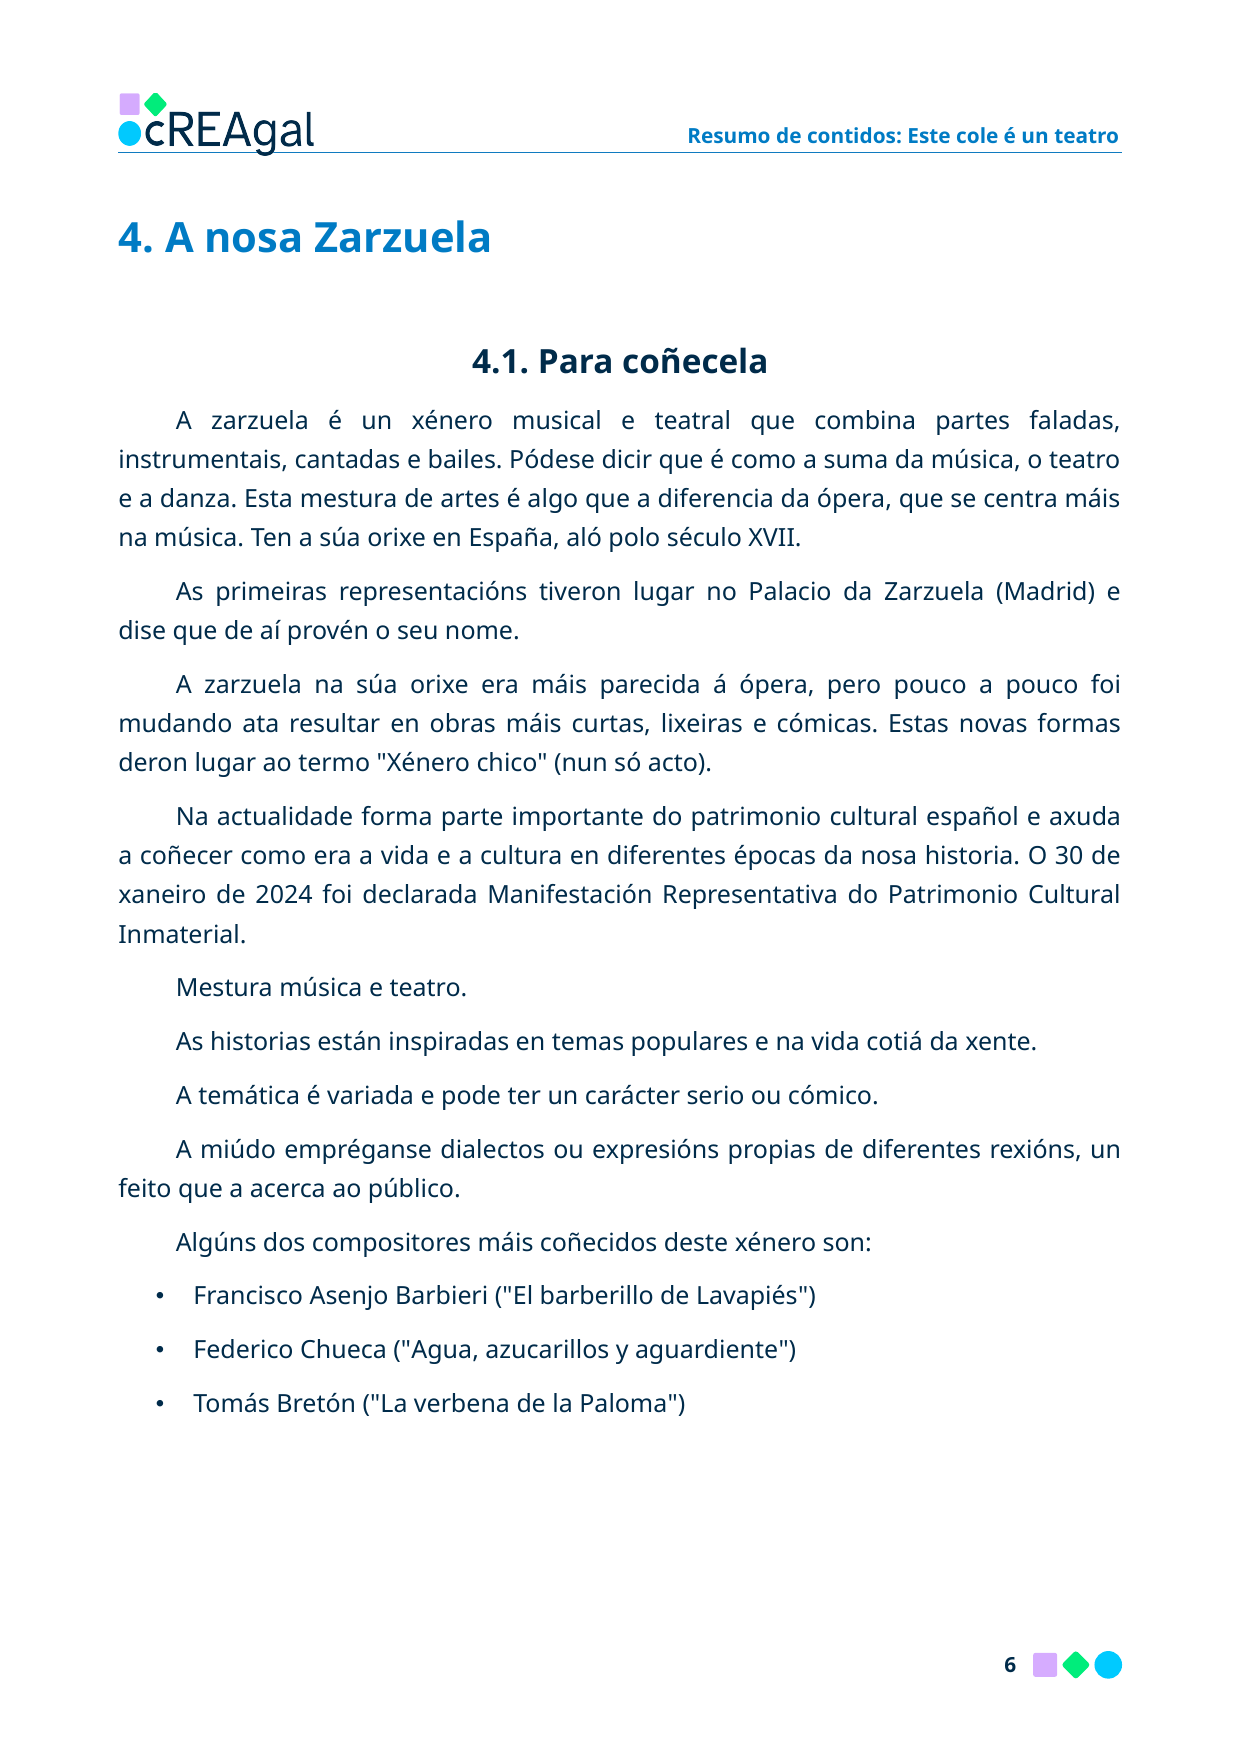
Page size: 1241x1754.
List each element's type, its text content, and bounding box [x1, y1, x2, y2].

subtitle A nosa Zarzuela [118, 207, 1122, 264]
list Tomás Bretón ("La verbena de la Paloma") [156, 1386, 1122, 1419]
text As historias están inspiradas en temas populares e na vida cotiá da xente. [118, 1024, 1122, 1058]
text Algúns dos compositores máis coñecidos deste xénero son: [118, 1224, 1122, 1258]
text Mestura música e teatro. [118, 970, 1122, 1004]
text Na actualidade forma parte importante do patrimonio cultural español e axuda a coñecer como era a vida e a cultura en diferentes épocas da nosa historia. O 30 de xaneiro de 2024 foi declarada Manifestación Representativa do Patrimonio Cultural Inmaterial. [118, 799, 1122, 950]
text As primeiras representacións tiveron lugar no Palacio da Zarzuela (Madrid) e dise que de aí provén o seu nome. [118, 574, 1122, 647]
subtitle Para coñecela [118, 338, 1122, 383]
text A zarzuela na súa orixe era máis parecida á ópera, pero pouco a pouco foi mudando ata resultar en obras máis curtas, lixeiras e cómicas. Estas novas formas deron lugar ao termo "Xénero chico" (nun só acto). [118, 667, 1122, 779]
text A zarzuela é un xénero musical e teatral que combina partes faladas, instrumentais, cantadas e bailes. Pódese dicir que é como a suma da música, o teatro e a danza. Esta mestura de artes é algo que a diferencia da ópera, que se centra máis na música. Ten a súa orixe en España, aló polo século XVII. [118, 403, 1122, 554]
text A miúdo empréganse dialectos ou expresións propias de diferentes rexións, un feito que a acerca ao público. [118, 1131, 1122, 1204]
list Federico Chueca ("Agua, azucarillos y aguardiente") [156, 1332, 1122, 1366]
list Francisco Asenjo Barbieri ("El barberillo de Lavapiés") [156, 1278, 1122, 1312]
picture [118, 93, 314, 156]
text A temática é variada e pode ter un carácter serio ou cómico. [118, 1078, 1122, 1112]
